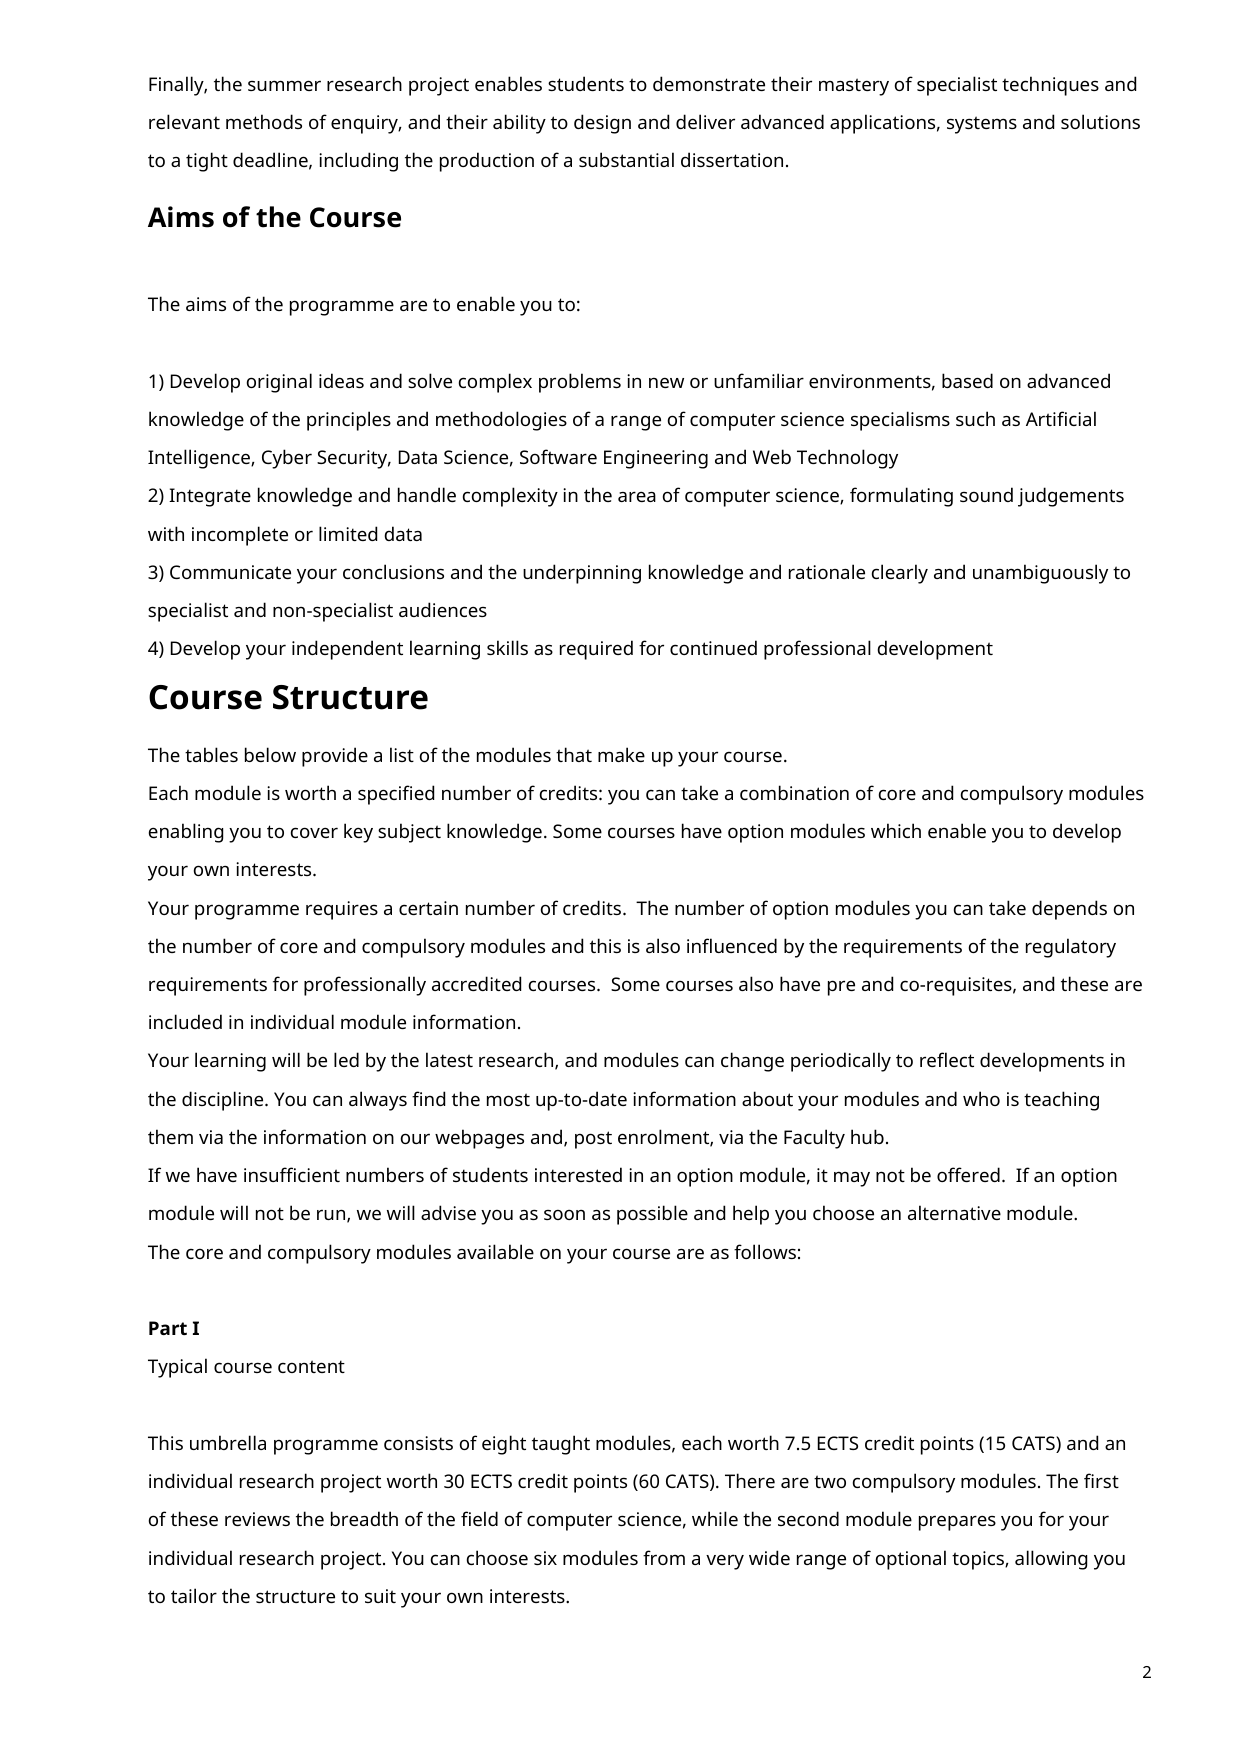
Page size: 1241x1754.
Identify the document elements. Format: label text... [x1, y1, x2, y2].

table_header Part I Typical course content This umbrella programme consists of eight taught modules, each worth 7.5 ECTS credit points (15 CATS) and an individual research project worth 30 ECTS credit points (60 CATS). There are two compulsory modules. The first of these reviews the breadth of the field of computer science, while the second module prepares you for your individual research project. You can choose six modules from a very wide range of optional topics, allowing you to tailor the structure to suit your own interests. [136, 1277, 1152, 1608]
text Each module is worth a specified number of credits: you can take a combination of core and compulsory modules enabling you to cover key subject knowledge. Some courses have option modules which enable you to develop your own interests. [148, 780, 1152, 882]
text The core and compulsory modules available on your course are as follows: [148, 1239, 1152, 1264]
text Finally, the summer research project enables students to demonstrate their mastery of specialist techniques and relevant methods of enquiry, and their ability to design and deliver advanced applications, systems and solutions to a tight deadline, including the production of a substantial dissertation. [148, 71, 1152, 173]
text Your learning will be led by the latest research, and modules can change periodically to reflect developments in the discipline. You can always find the most up-to-date information about your modules and who is teaching them via the information on our webpages and, post enrolment, via the Faculty hub. [148, 1048, 1152, 1150]
subtitle Course Structure [148, 674, 1152, 719]
text The aims of the programme are to enable you to: 1) Develop original ideas and solve complex problems in new or unfamiliar environments, based on advanced knowledge of the principles and methodologies of a range of computer science specialisms such as Artificial Intelligence, Cyber Security, Data Science, Software Engineering and Web Technology 2) Integrate knowledge and handle complexity in the area of computer science, formulating sound judgements with incomplete or limited data 3) Communicate your conclusions and the underpinning knowledge and rationale clearly and unambiguously to specialist and non-specialist audiences 4) Develop your independent learning skills as required for continued professional development [148, 292, 1152, 661]
subtitle Aims of the Course [148, 198, 1152, 235]
text The tables below provide a list of the modules that make up your course. [148, 742, 1152, 767]
text Your programme requires a certain number of credits. The number of option modules you can take depends on the number of core and compulsory modules and this is also influenced by the requirements of the regulatory requirements for professionally accredited courses. Some courses also have pre and co-requisites, and these are included in individual module information. [148, 895, 1152, 1035]
text If we have insufficient numbers of students interested in an option module, it may not be offered. If an option module will not be run, we will advise you as soon as possible and help you choose an alternative module. [148, 1162, 1152, 1226]
